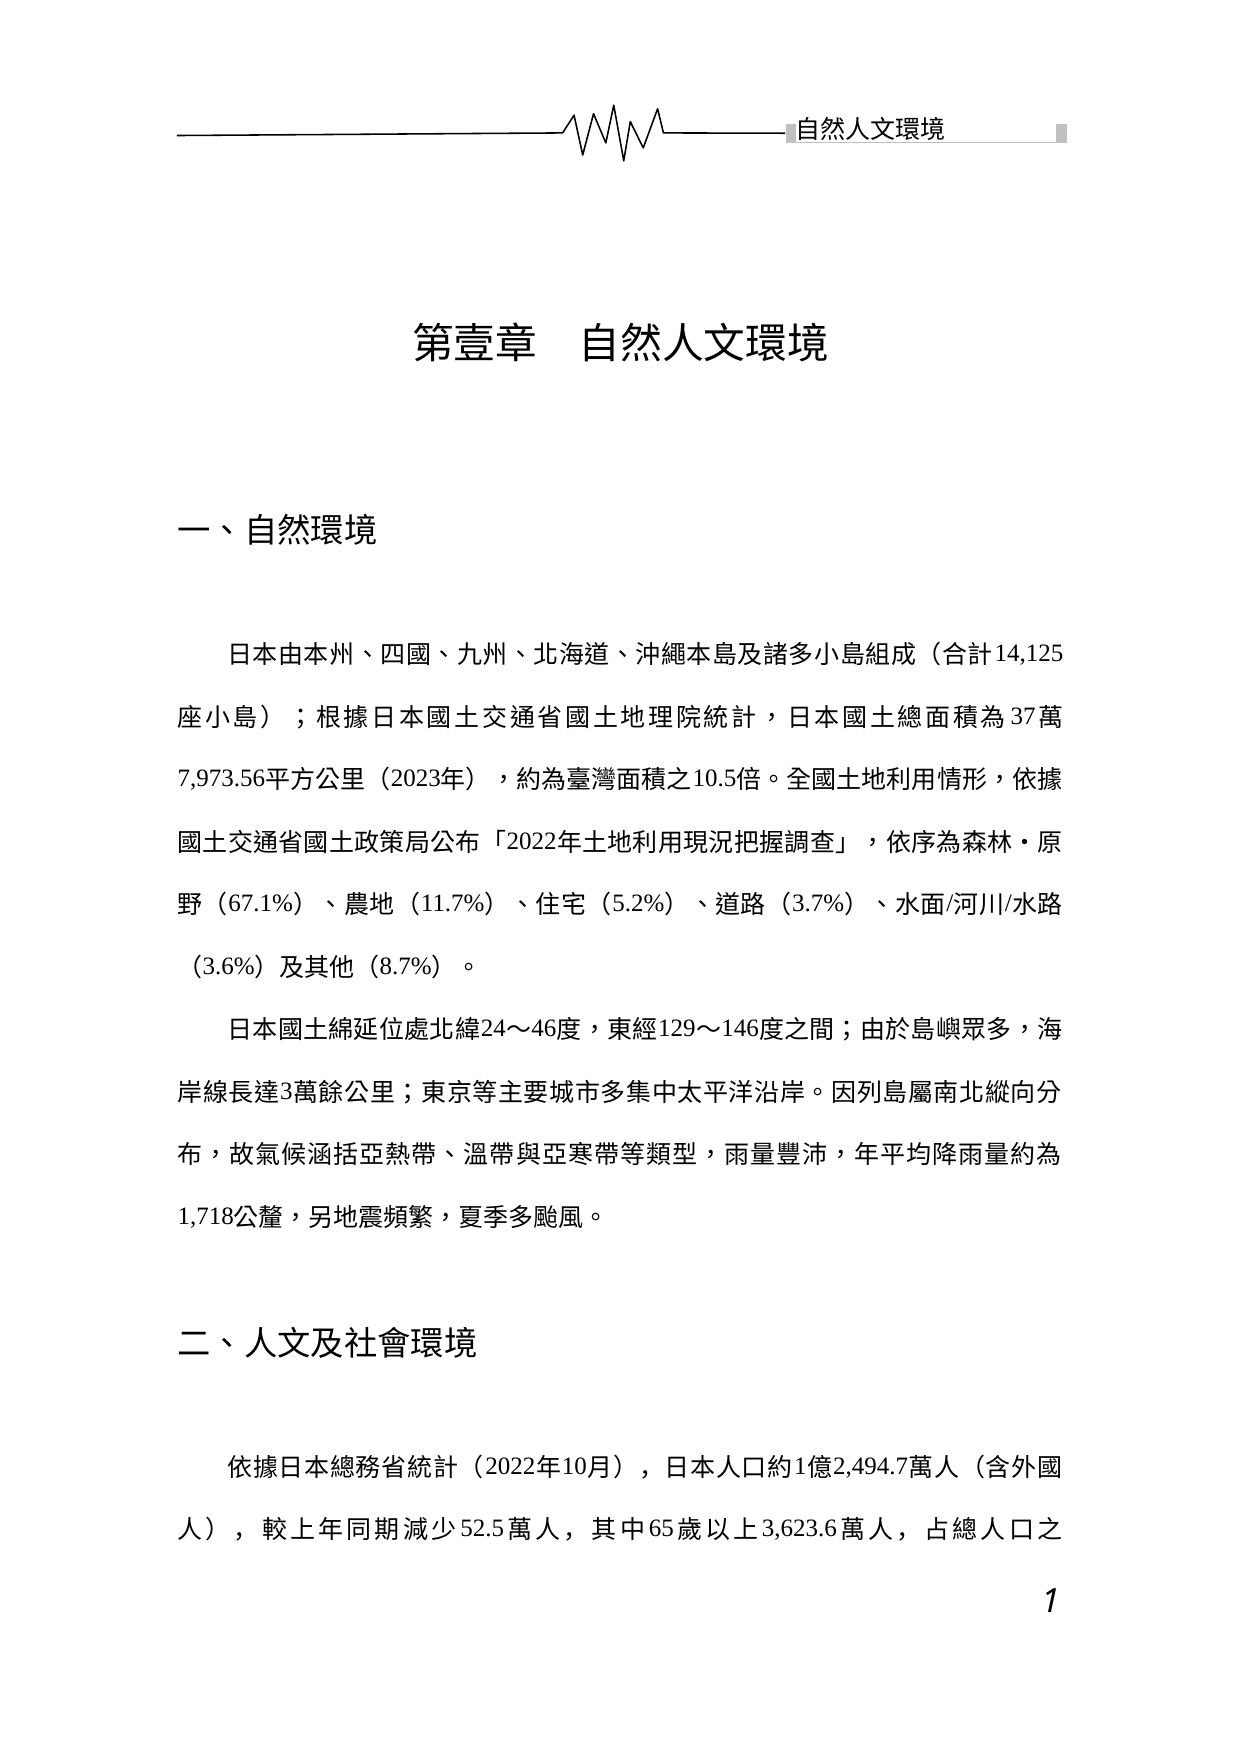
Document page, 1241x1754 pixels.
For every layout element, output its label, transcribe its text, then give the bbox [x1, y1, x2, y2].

text 第壹章 自然人文環境 [177, 299, 1063, 361]
text 日本由本州、四國、九州、北海道、沖繩本島及諸多小島組成（合計14,125座小島）；根據日本國土交通省國土地理院統計，日本國土總面積為37萬7,973.56平方公里（2023年），約為臺灣面積之10.5倍。全國土地利用情形，依據國土交通省國土政策局公布「2022年土地利用現況把握調查」，依序為森林‧原野（67.1%）、農地（11.7%）、住宅（5.2%）、道路（3.7%）、水面/河川/水路（3.6%）及其他（8.7%）。 [177, 611, 1063, 986]
text 二、人文及社會環境 [177, 1299, 1063, 1361]
text 日本國土綿延位處北緯24～46度，東經129～146度之間；由於島嶼眾多，海岸線長達3萬餘公里；東京等主要城市多集中太平洋沿岸。因列島屬南北縱向分布，故氣候涵括亞熱帶、溫帶與亞寒帶等類型，雨量豐沛，年平均降雨量約為1,718公釐，另地震頻繁，夏季多颱風。 [177, 986, 1063, 1236]
text 依據日本總務省統計（2022年10月），日本人口約1億2,494.7萬人（含外國人），較上年同期減少52.5萬人，其中65歲以上3,623.6萬人，占總人口之 [177, 1424, 1063, 1549]
text 一、自然環境 [177, 486, 1063, 549]
